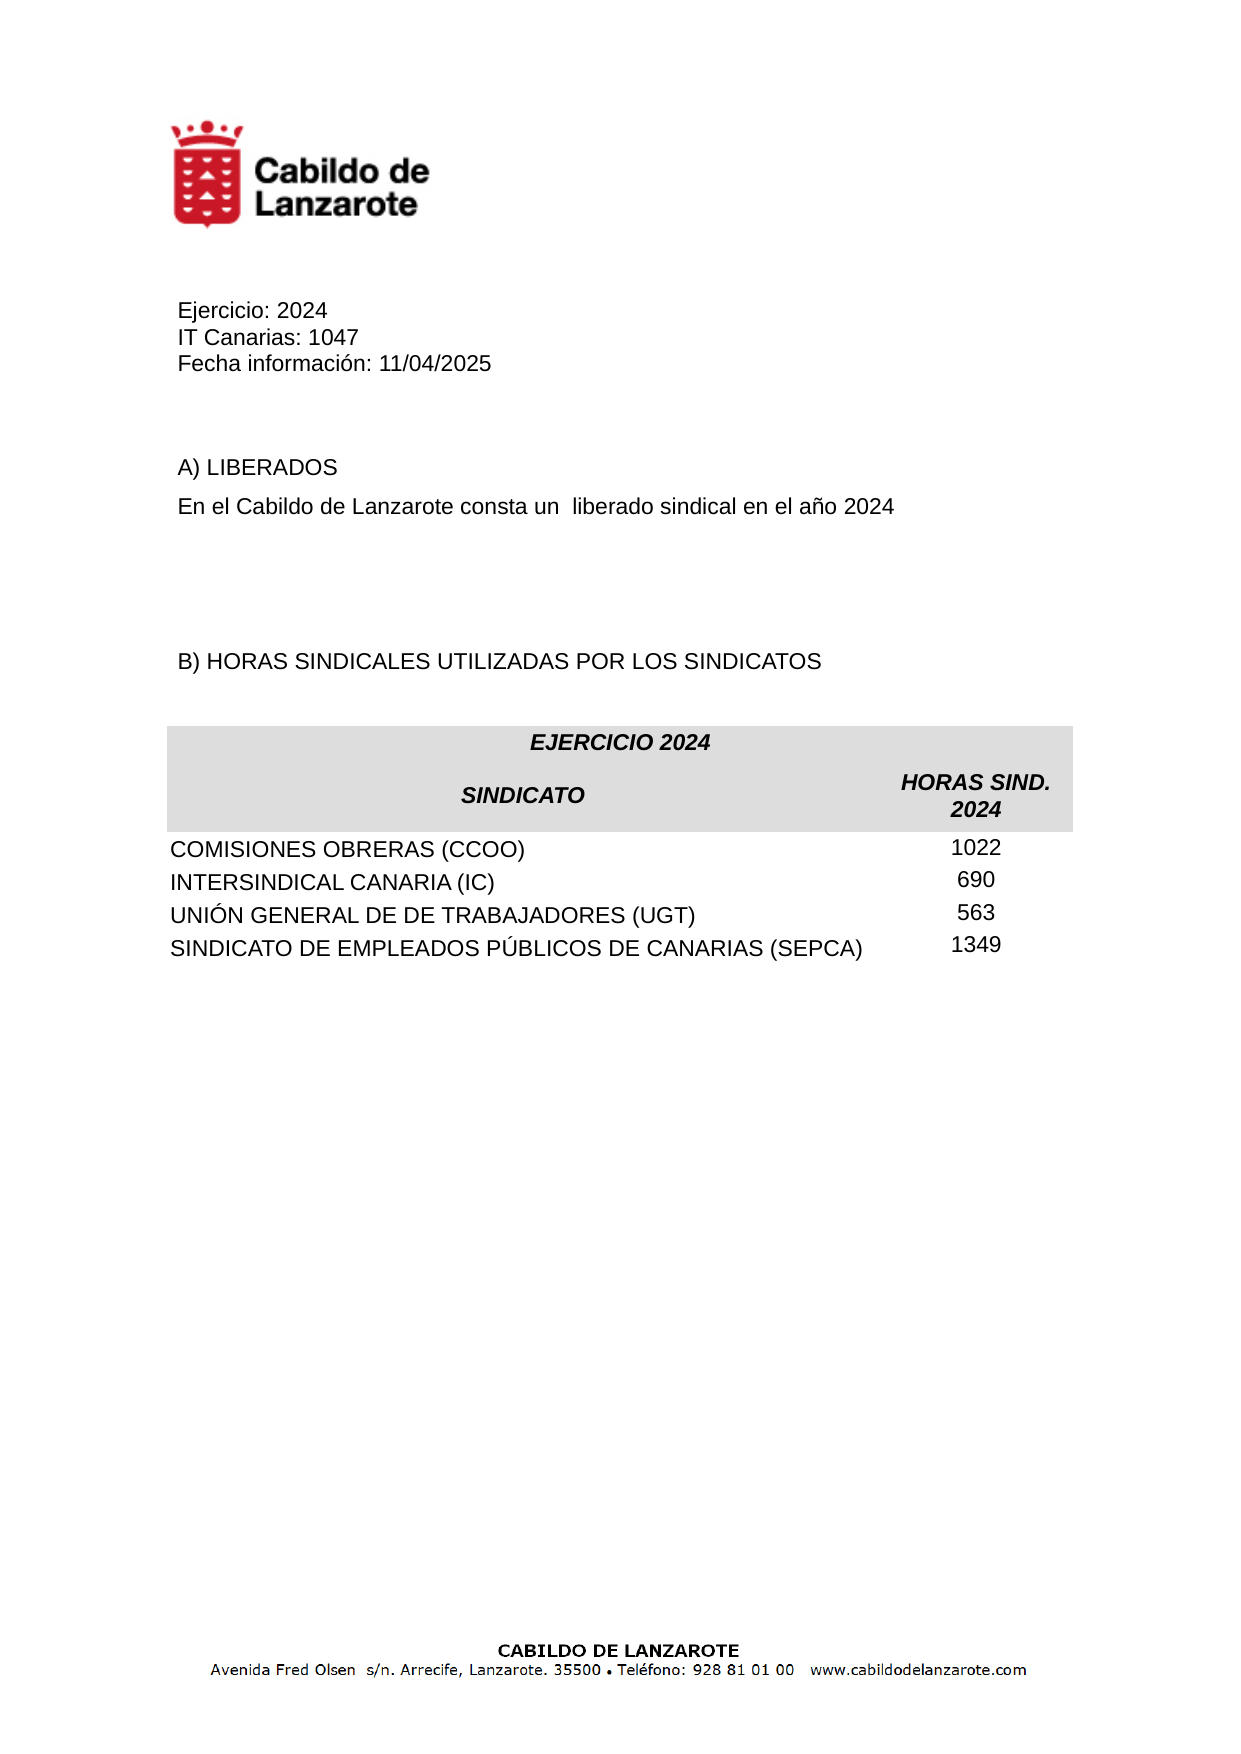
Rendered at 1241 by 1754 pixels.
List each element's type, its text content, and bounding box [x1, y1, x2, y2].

picture [145, 115, 493, 229]
table_cell 1349 [879, 928, 1073, 961]
table_cell 1022 [879, 833, 1073, 862]
table_cell COMISIONES OBRERAS (CCOO) [167, 833, 879, 862]
table_header EJERCICIO 2024 [167, 726, 1073, 759]
text En el Cabildo de Lanzarote consta un liberado sindical en el año 2024 [177, 493, 1063, 519]
table_cell SINDICATO [167, 759, 879, 832]
text Fecha información: 11/04/2025 [177, 350, 1063, 376]
text B) HORAS SINDICALES UTILIZADAS POR LOS SINDICATOS [177, 648, 1063, 674]
table_cell 690 [879, 862, 1073, 895]
table_cell INTERSINDICAL CANARIA (IC) [167, 862, 879, 895]
text Ejercicio: 2024 [177, 297, 1063, 323]
table_cell UNIÓN GENERAL DE DE TRABAJADORES (UGT) [167, 895, 879, 928]
text IT Canarias: 1047 [177, 323, 1063, 350]
picture [178, 1636, 1062, 1680]
table_cell HORAS SIND. 2024 [879, 759, 1073, 832]
table_cell SINDICATO DE EMPLEADOS PÚBLICOS DE CANARIAS (SEPCA) [167, 928, 879, 961]
table_cell 563 [879, 895, 1073, 928]
text A) LIBERADOS [177, 454, 1063, 480]
